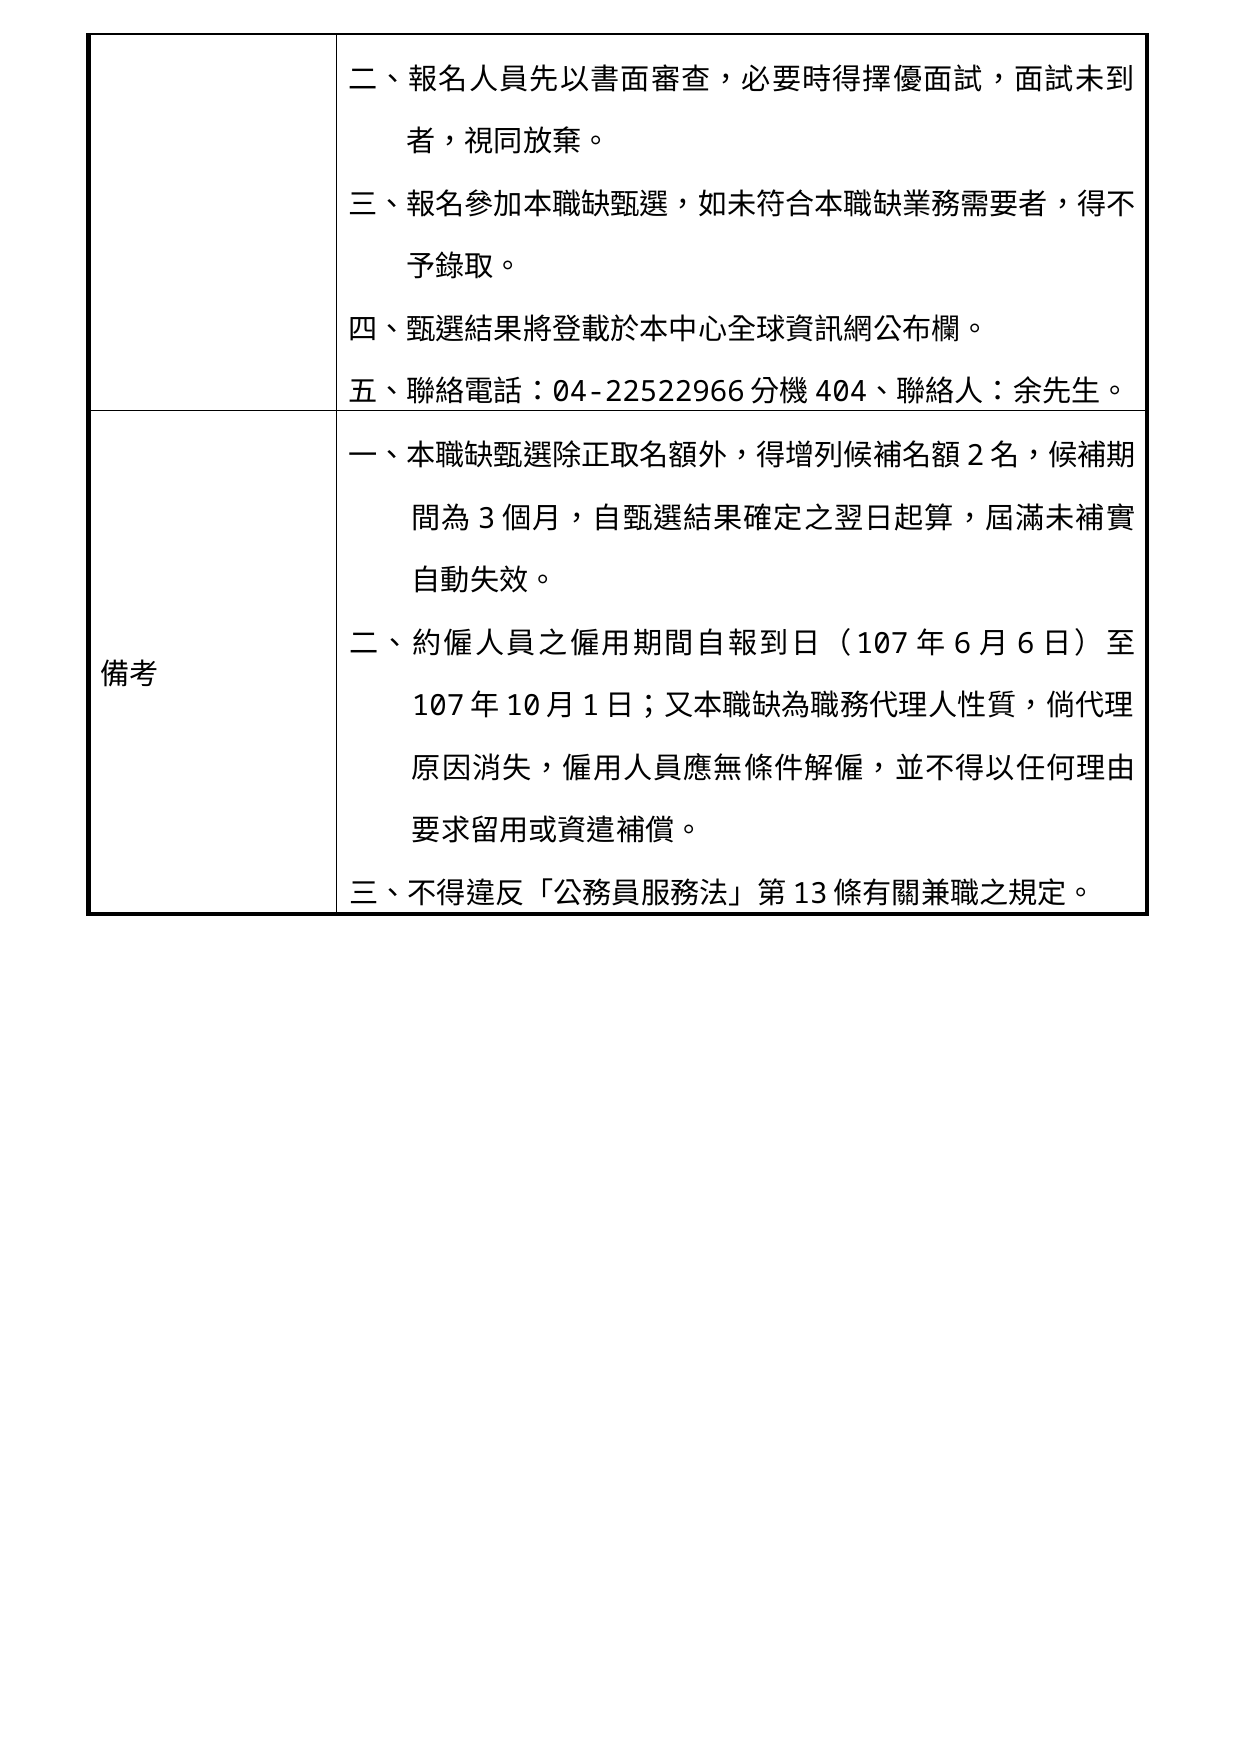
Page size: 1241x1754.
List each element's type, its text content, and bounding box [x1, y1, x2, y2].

table_cell 備考 [91, 411, 336, 911]
table_cell [91, 35, 336, 410]
table_cell 檢附 報名表 履歷表（含照片、基本資料、學經歷、工作經驗、專長興趣及自傳） 最高學歷證件、學分證明文件 身分證 等資料影印本，於報名截止日下午5時前親自報名或掛號郵寄（以郵戳為憑）本中心人事室【地址：臺中市南屯區黎明路2段497號4樓，請在報名信封上註明「應徵政風室約僱人員（職務代理人）」】，逾期不予受理。 二、報名人員先以書面審查，必要時得擇優面試，面試未到者，視同放棄。 三、報名參加本職缺甄選，如未符合本職缺業務需要者，得不予錄取。 四、甄選結果將登載於本中心全球資訊網公布欄。 五、聯絡電話：04-22522966分機404、聯絡人：余先生。 [337, 35, 1145, 410]
table_cell 一、本職缺甄選除正取名額外，得增列候補名額2名，候補期間為3個月，自甄選結果確定之翌日起算，屆滿未補實自動失效。 二、約僱人員之僱用期間自報到日（107年6月6日）至107年10月1日；又本職缺為職務代理人性質，倘代理原因消失，僱用人員應無條件解僱，並不得以任何理由要求留用或資遣補償。 三、不得違反「公務員服務法」第13條有關兼職之規定。 [337, 411, 1145, 911]
